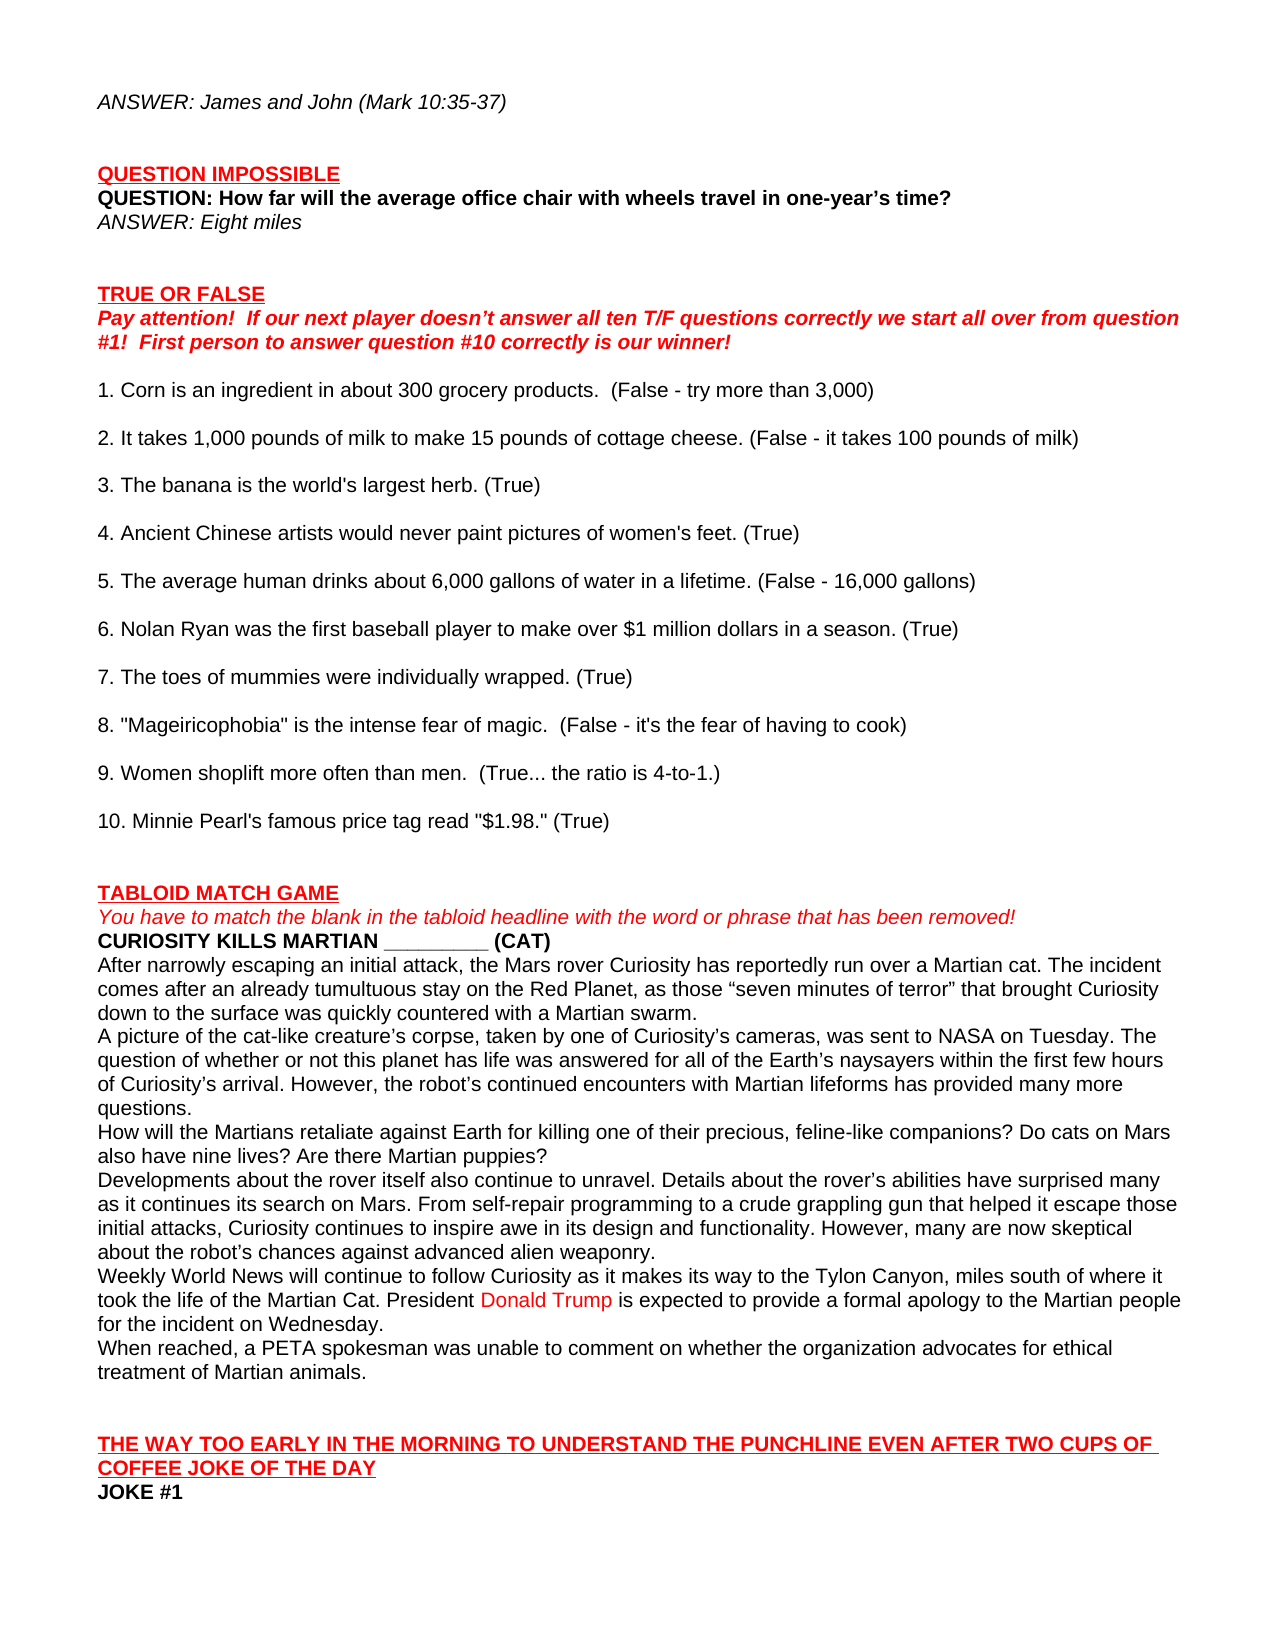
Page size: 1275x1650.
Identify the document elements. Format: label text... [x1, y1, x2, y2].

text ANSWER: Eight miles [97, 210, 1185, 234]
text When reached, a PETA spokesman was unable to comment on whether the organization advocates for ethical treatment of Martian animals. [97, 1336, 1185, 1384]
text QUESTION IMPOSSIBLE [97, 162, 1185, 186]
text TABLOID MATCH GAME [97, 881, 1185, 904]
text THE WAY TOO EARLY IN THE MORNING TO UNDERSTAND THE PUNCHLINE EVEN AFTER TWO CUPS OF COFFEE JOKE OF THE DAY [97, 1432, 1185, 1479]
text A picture of the cat-like creature’s corpse, taken by one of Curiosity’s cameras, was sent to NASA on Tuesday. The question of whether or not this planet has life was answered for all of the Earth’s naysayers within the first few hours of Curiosity’s arrival. However, the robot’s continued encounters with Martian lifeforms has provided many more questions. [97, 1024, 1185, 1120]
text 9. Women shoplift more often than men. (True... the ratio is 4-to-1.) [97, 761, 1185, 785]
text 6. Nolan Ryan was the first baseball player to make over $1 million dollars in a season. (True) [97, 617, 1185, 641]
text CURIOSITY KILLS MARTIAN _________ (CAT) [97, 928, 1185, 952]
text Developments about the rover itself also continue to unravel. Details about the rover’s abilities have surprised many as it continues its search on Mars. From self-repair programming to a crude grappling gun that helped it escape those initial attacks, Curiosity continues to inspire awe in its design and functionality. However, many are now skeptical about the robot’s chances against advanced alien weaponry. [97, 1168, 1185, 1264]
text After narrowly escaping an initial attack, the Mars rover Curiosity has reportedly run over a Martian cat. The incident comes after an already tumultuous stay on the Red Planet, as those “seven minutes of terror” that brought Curiosity down to the surface was quickly countered with a Martian swarm. [97, 952, 1185, 1024]
text QUESTION: How far will the average office chair with wheels travel in one-year’s time? [97, 186, 1185, 210]
text How will the Martians retaliate against Earth for killing one of their precious, feline-like companions? Do cats on Mars also have nine lives? Are there Martian puppies? [97, 1120, 1185, 1168]
text JOKE #1 [97, 1479, 1185, 1503]
text Weekly World News will continue to follow Curiosity as it makes its way to the Tylon Canyon, miles south of where it took the life of the Martian Cat. President Donald Trump is expected to provide a formal apology to the Martian people for the incident on Wednesday. [97, 1264, 1185, 1336]
text ANSWER: James and John (Mark 10:35-37) [97, 90, 1185, 114]
text You have to match the blank in the tabloid headline with the word or phrase that has been removed! [97, 904, 1185, 928]
text 1. Corn is an ingredient in about 300 grocery products. (False - try more than 3,000) [97, 377, 1185, 401]
text 8. "Mageiricophobia" is the intense fear of magic. (False - it's the fear of having to cook) [97, 713, 1185, 737]
text 2. It takes 1,000 pounds of milk to make 15 pounds of cottage cheese. (False - it takes 100 pounds of milk) [97, 425, 1185, 449]
text Pay attention! If our next player doesn’t answer all ten T/F questions correctly we start all over from question #1! First person to answer question #10 correctly is our winner! [97, 306, 1185, 353]
text 5. The average human drinks about 6,000 gallons of water in a lifetime. (False - 16,000 gallons) [97, 569, 1185, 593]
text TRUE OR FALSE [97, 282, 1185, 306]
text 7. The toes of mummies were individually wrapped. (True) [97, 665, 1185, 689]
text 3. The banana is the world's largest herb. (True) [97, 473, 1185, 497]
text 4. Ancient Chinese artists would never paint pictures of women's feet. (True) [97, 521, 1185, 545]
text 10. Minnie Pearl's famous price tag read "$1.98." (True) [97, 809, 1185, 833]
